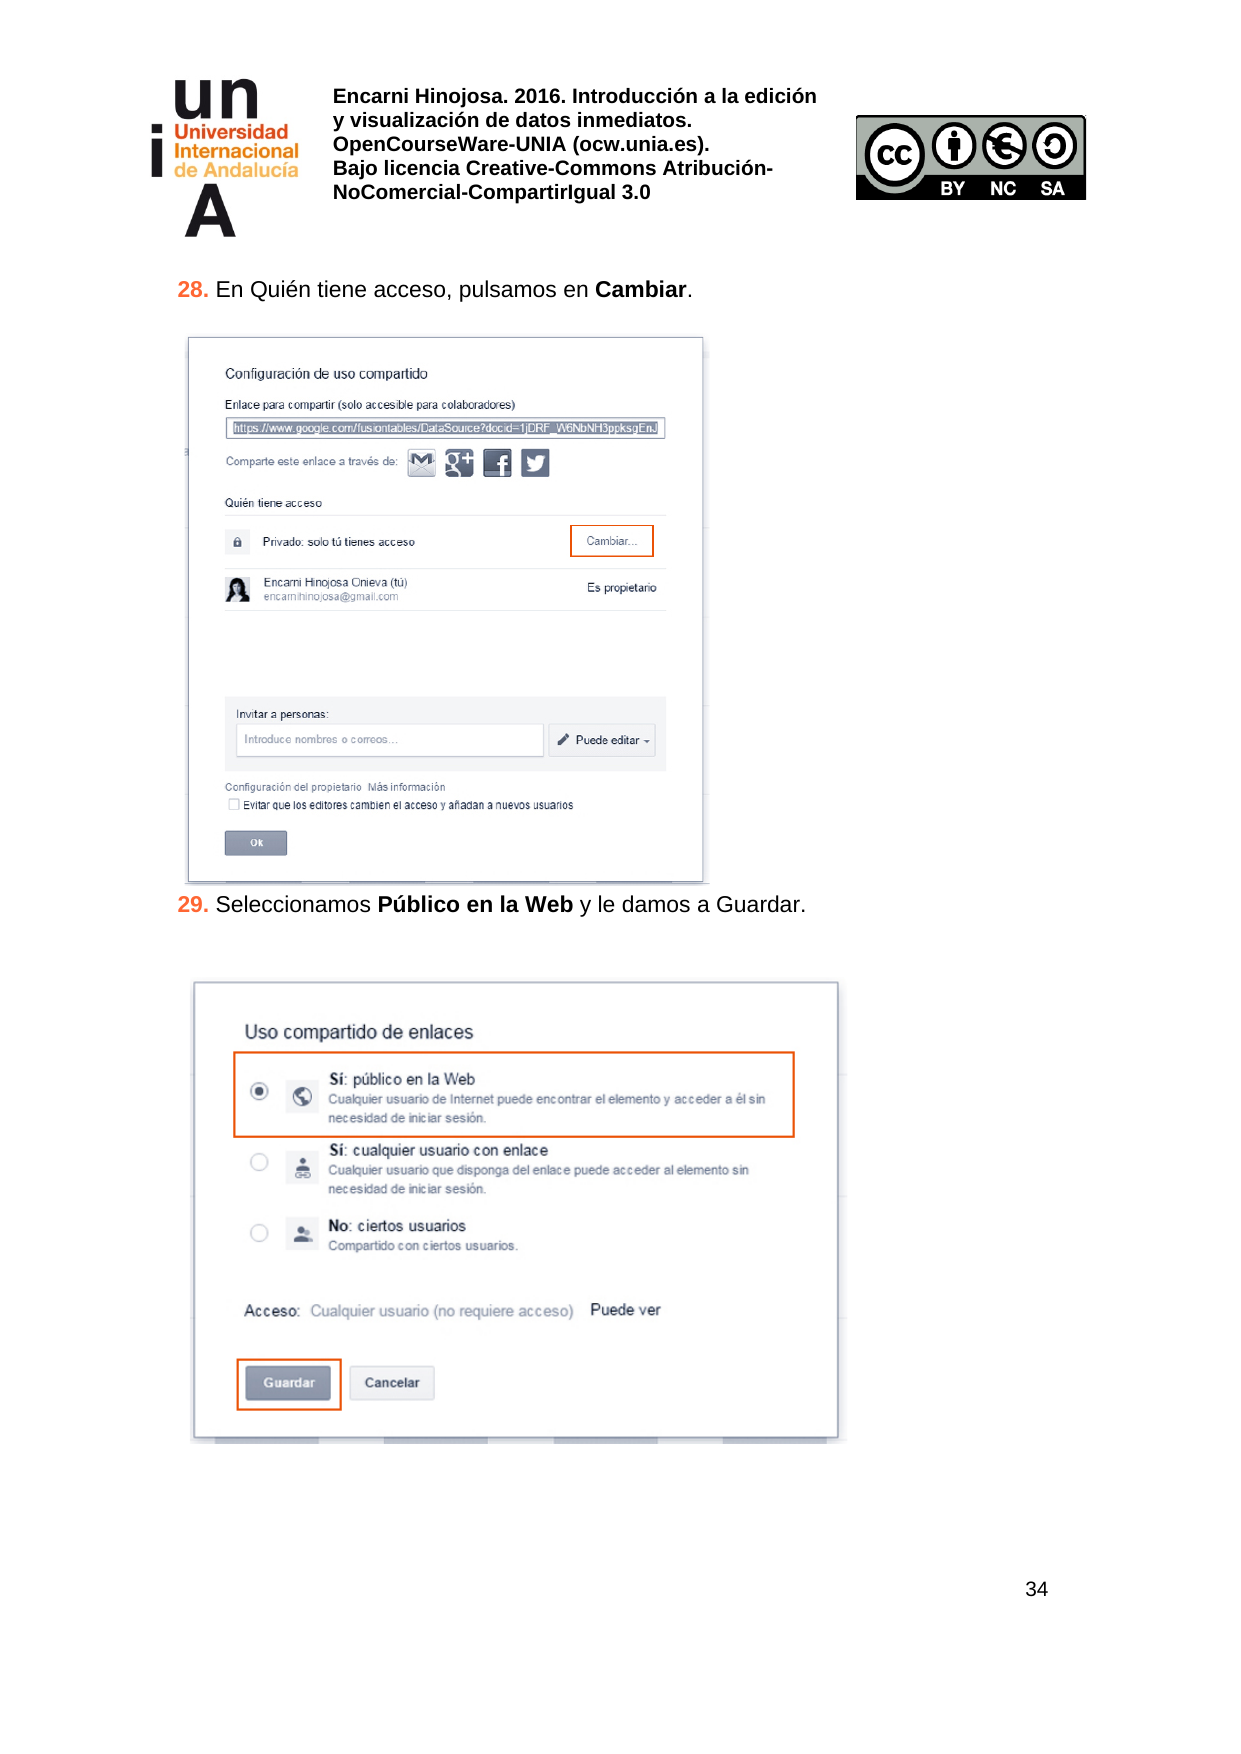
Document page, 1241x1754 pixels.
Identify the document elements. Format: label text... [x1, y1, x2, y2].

picture [148, 75, 303, 240]
picture [184, 333, 710, 886]
subtitle 28. En Quién tiene acceso, pulsamos en Cambiar. 29. Seleccionamos Público en la Web y le damos a Guardar. [177, 271, 1048, 952]
picture [189, 977, 848, 1444]
